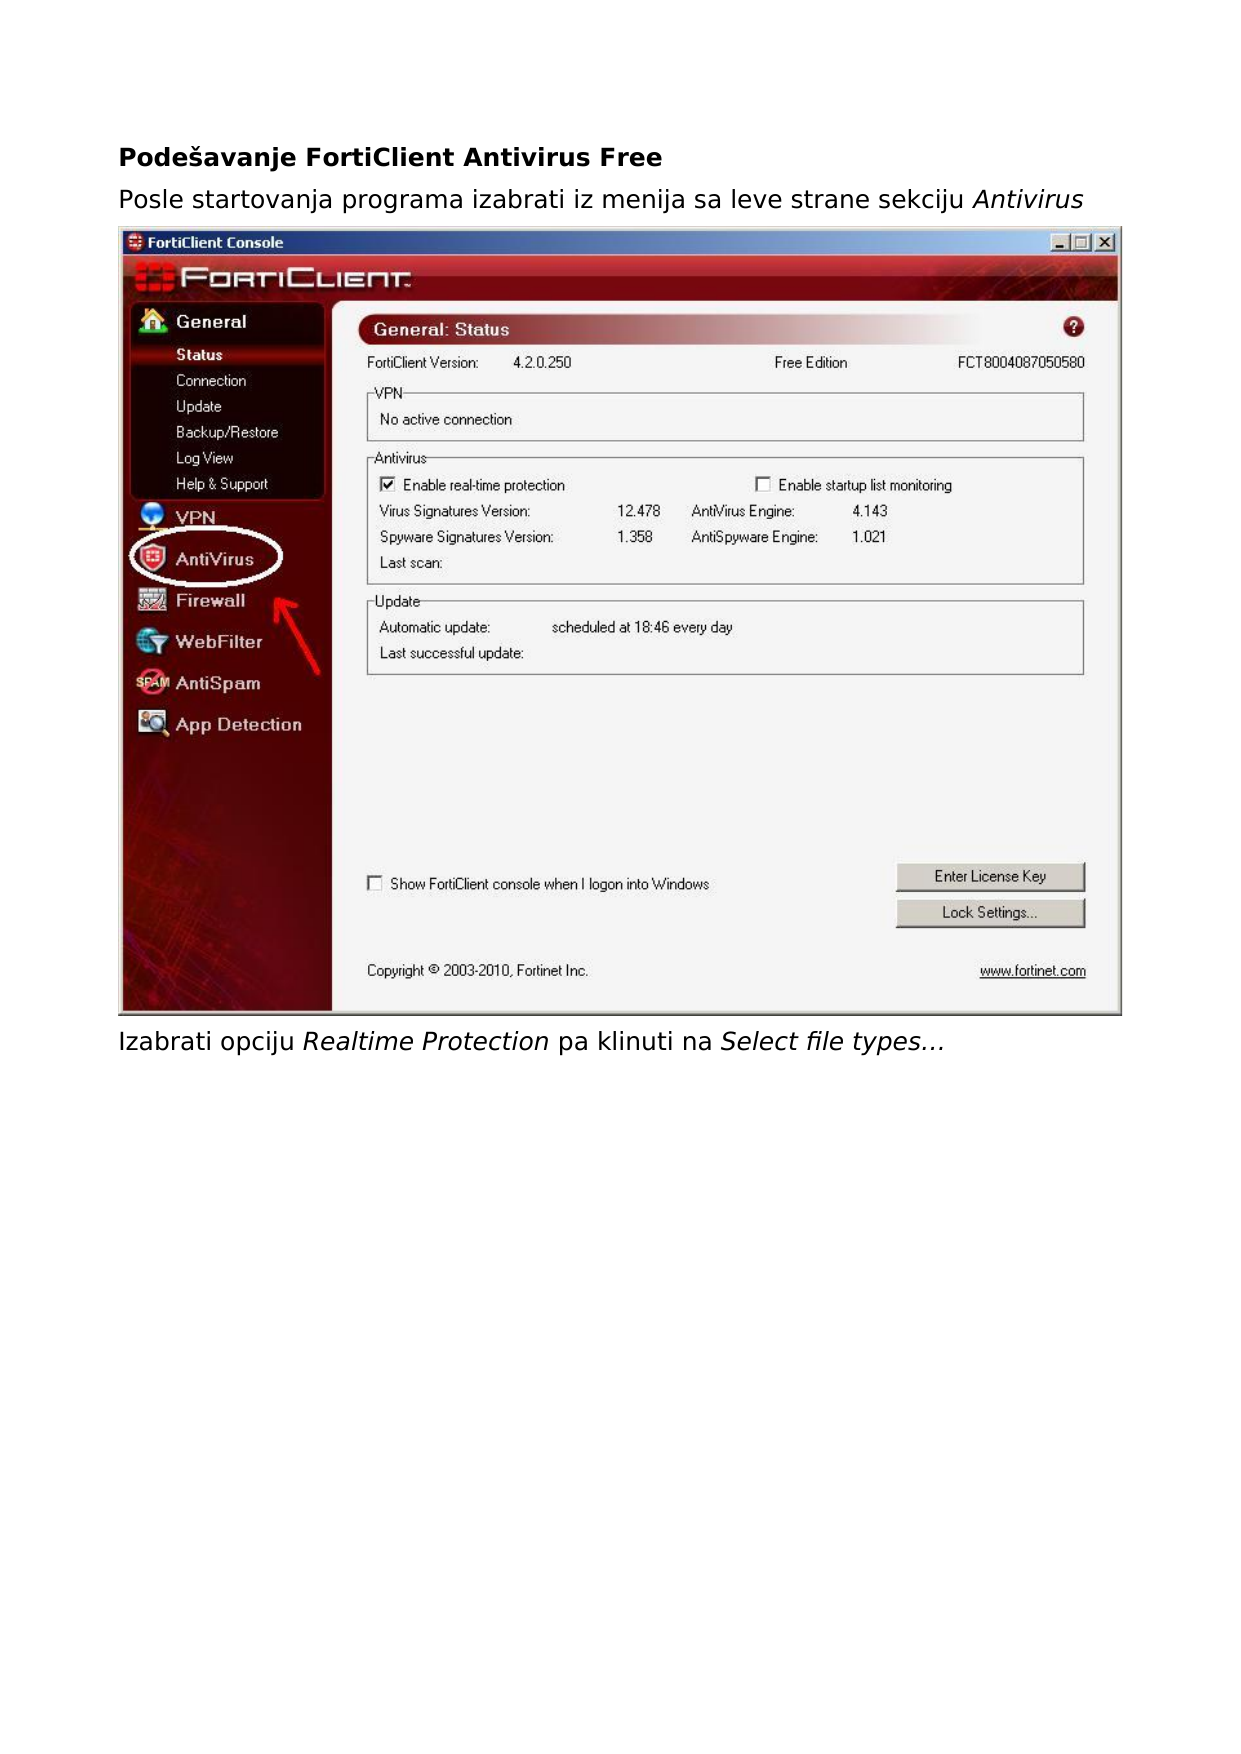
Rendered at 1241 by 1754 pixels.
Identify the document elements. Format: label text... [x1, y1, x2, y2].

picture [118, 226, 1123, 1016]
text Izabrati opciju Realtime Protection pa klinuti na Select file types… [118, 1028, 1122, 1057]
subtitle Podešavanje FortiClient Antivirus Free [118, 143, 1122, 172]
text Posle startovanja programa izabrati iz menija sa leve strane sekciju Antivirus [118, 185, 1122, 214]
